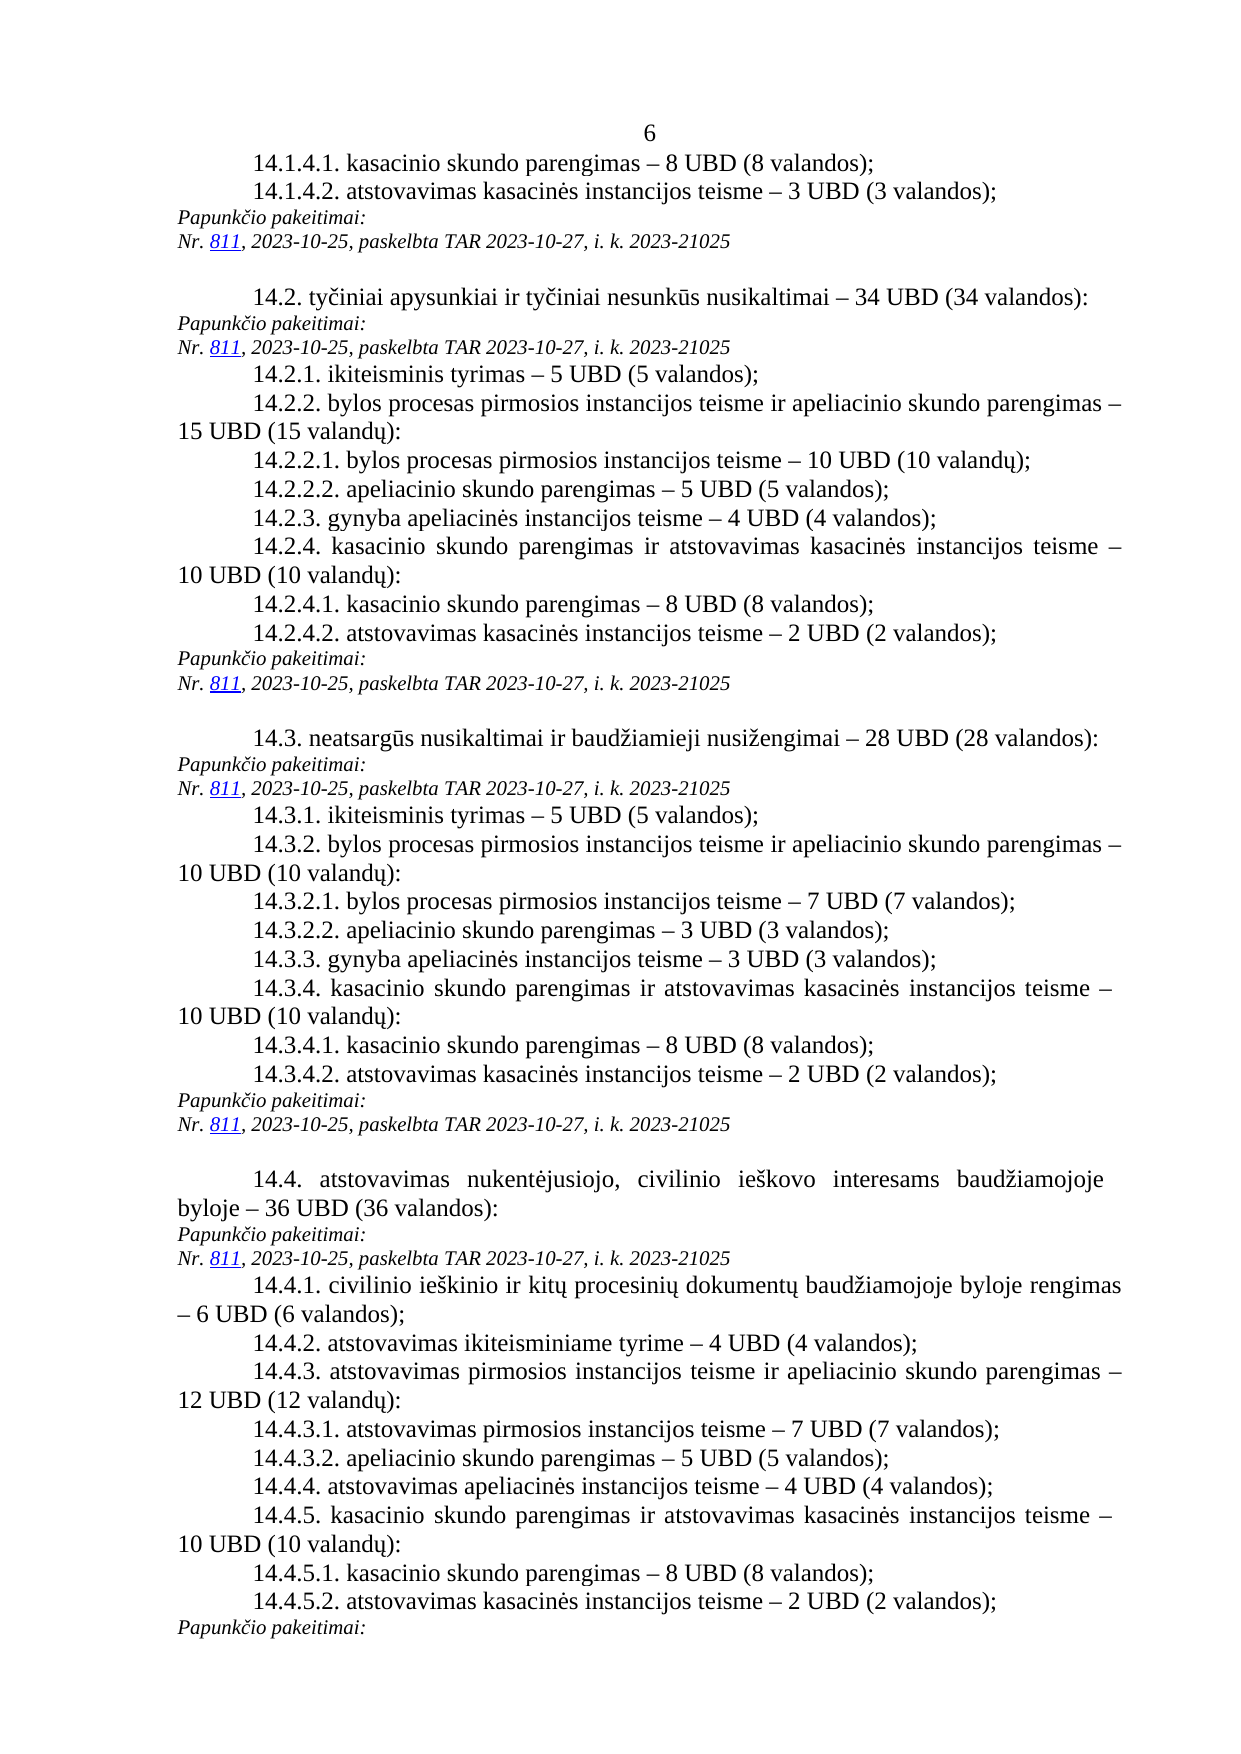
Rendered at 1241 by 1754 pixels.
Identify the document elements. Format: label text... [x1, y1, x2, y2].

text 14.3. neatsargūs nusikaltimai ir baudžiamieji nusižengimai – 28 UBD (28 valandos): [177, 723, 1122, 752]
text 14.4.1. civilinio ieškinio ir kitų procesinių dokumentų baudžiamojoje byloje rengimas – 6 UBD (6 valandos); [177, 1270, 1122, 1328]
text 14.3.4. kasacinio skundo parengimas ir atstovavimas kasacinės instancijos teisme – 10 UBD (10 valandų): [177, 973, 1122, 1030]
text 14.2. tyčiniai apysunkiai ir tyčiniai nesunkūs nusikaltimai – 34 UBD (34 valandos): [177, 282, 1122, 311]
text 14.3.4.2. atstovavimas kasacinės instancijos teisme – 2 UBD (2 valandos); [177, 1059, 1122, 1088]
text Papunkčio pakeitimai: [177, 1615, 1122, 1639]
text 14.3.3. gynyba apeliacinės instancijos teisme – 3 UBD (3 valandos); [177, 944, 1122, 973]
text 14.3.2. bylos procesas pirmosios instancijos teisme ir apeliacinio skundo parengimas – 10 UBD (10 valandų): [177, 829, 1122, 886]
text Nr. 811, 2023-10-25, paskelbta TAR 2023-10-27, i. k. 2023-21025 [177, 1246, 1122, 1270]
text 14.2.2. bylos procesas pirmosios instancijos teisme ir apeliacinio skundo parengimas – 15 UBD (15 valandų): [177, 388, 1122, 445]
text 14.2.4. kasacinio skundo parengimas ir atstovavimas kasacinės instancijos teisme – 10 UBD (10 valandų): [177, 531, 1122, 589]
text Nr. 811, 2023-10-25, paskelbta TAR 2023-10-27, i. k. 2023-21025 [177, 776, 1122, 800]
text Nr. 811, 2023-10-25, paskelbta TAR 2023-10-27, i. k. 2023-21025 [177, 670, 1122, 694]
text 14.2.1. ikiteisminis tyrimas – 5 UBD (5 valandos); [177, 359, 1122, 388]
text 14.1.4.2. atstovavimas kasacinės instancijos teisme – 3 UBD (3 valandos); [177, 176, 1122, 205]
text 14.2.4.2. atstovavimas kasacinės instancijos teisme – 2 UBD (2 valandos); [177, 618, 1122, 646]
text 14.3.1. ikiteisminis tyrimas – 5 UBD (5 valandos); [177, 800, 1122, 829]
text Papunkčio pakeitimai: [177, 311, 1122, 335]
text 14.4.3.1. atstovavimas pirmosios instancijos teisme – 7 UBD (7 valandos); [177, 1414, 1122, 1443]
text 14.4.3.2. apeliacinio skundo parengimas – 5 UBD (5 valandos); [177, 1443, 1122, 1471]
text 14.4.5.1. kasacinio skundo parengimas – 8 UBD (8 valandos); [177, 1558, 1122, 1586]
text 14.2.4.1. kasacinio skundo parengimas – 8 UBD (8 valandos); [177, 589, 1122, 618]
text 14.4.4. atstovavimas apeliacinės instancijos teisme – 4 UBD (4 valandos); [177, 1471, 1122, 1500]
text 14.4.2. atstovavimas ikiteisminiame tyrime – 4 UBD (4 valandos); [177, 1328, 1122, 1356]
text 14.2.2.2. apeliacinio skundo parengimas – 5 UBD (5 valandos); [177, 474, 1122, 503]
text Papunkčio pakeitimai: [177, 205, 1122, 229]
text 14.4.5. kasacinio skundo parengimas ir atstovavimas kasacinės instancijos teisme – 10 UBD (10 valandų): [177, 1500, 1122, 1558]
text 14.2.3. gynyba apeliacinės instancijos teisme – 4 UBD (4 valandos); [177, 503, 1122, 531]
text Papunkčio pakeitimai: [177, 646, 1122, 670]
text 14.4. atstovavimas nukentėjusiojo, civilinio ieškovo interesams baudžiamojoje byloje – 36 UBD (36 valandos): [177, 1164, 1122, 1222]
text 14.2.2.1. bylos procesas pirmosios instancijos teisme – 10 UBD (10 valandų); [177, 445, 1122, 474]
text Nr. 811, 2023-10-25, paskelbta TAR 2023-10-27, i. k. 2023-21025 [177, 229, 1122, 253]
text 14.4.5.2. atstovavimas kasacinės instancijos teisme – 2 UBD (2 valandos); [177, 1586, 1122, 1615]
text Nr. 811, 2023-10-25, paskelbta TAR 2023-10-27, i. k. 2023-21025 [177, 335, 1122, 359]
text 14.4.3. atstovavimas pirmosios instancijos teisme ir apeliacinio skundo parengimas – 12 UBD (12 valandų): [177, 1356, 1122, 1414]
text Papunkčio pakeitimai: [177, 1222, 1122, 1246]
text 14.3.4.1. kasacinio skundo parengimas – 8 UBD (8 valandos); [177, 1030, 1122, 1059]
text 14.3.2.2. apeliacinio skundo parengimas – 3 UBD (3 valandos); [177, 915, 1122, 944]
text 14.3.2.1. bylos procesas pirmosios instancijos teisme – 7 UBD (7 valandos); [177, 886, 1122, 915]
text Papunkčio pakeitimai: [177, 1088, 1122, 1112]
text 14.1.4.1. kasacinio skundo parengimas – 8 UBD (8 valandos); [177, 148, 1122, 176]
text Papunkčio pakeitimai: [177, 752, 1122, 776]
text Nr. 811, 2023-10-25, paskelbta TAR 2023-10-27, i. k. 2023-21025 [177, 1112, 1122, 1136]
